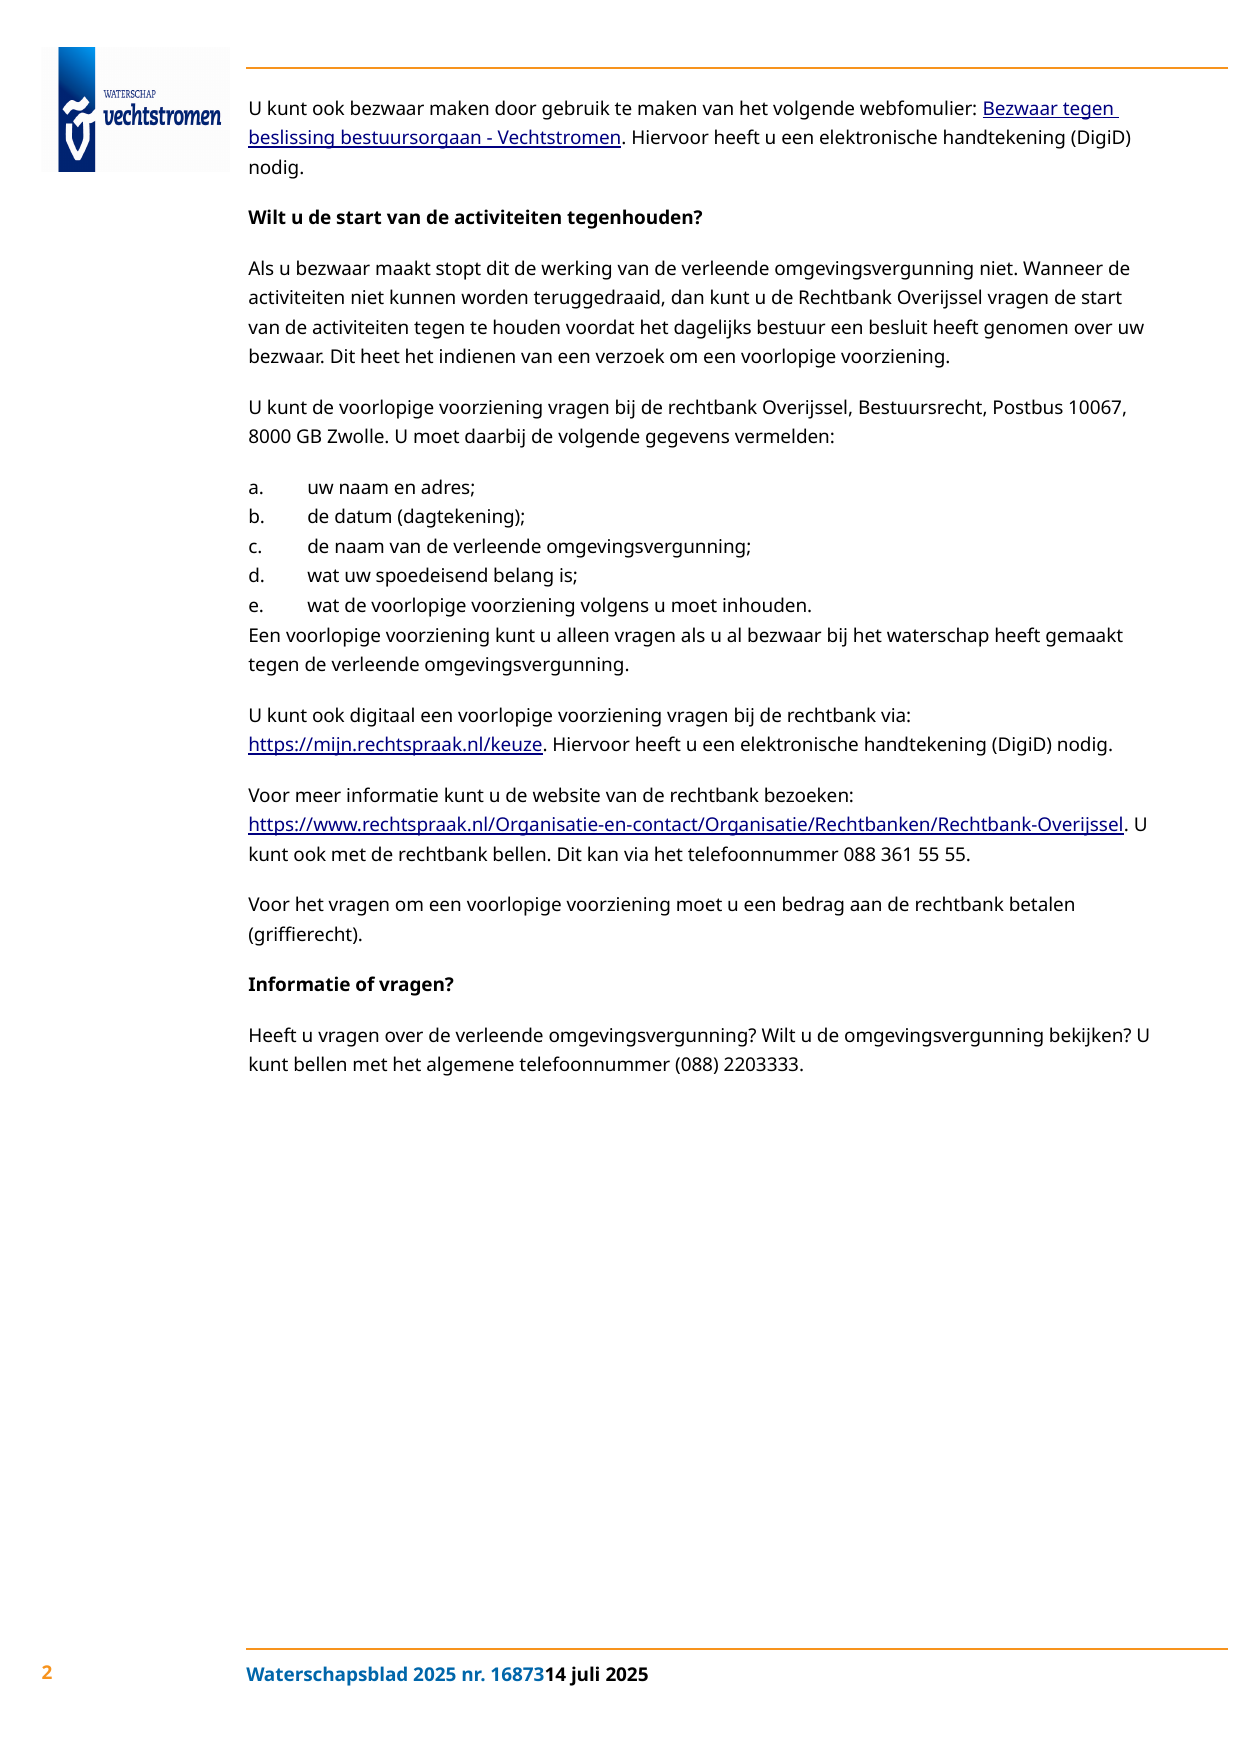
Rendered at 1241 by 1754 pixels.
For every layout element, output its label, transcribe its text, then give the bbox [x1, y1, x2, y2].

list de naam van de verleende omgevingsvergunning; [248, 533, 1152, 559]
text Heeft u vragen over de verleende omgevingsvergunning? Wilt u de omgevingsvergunning bekijken? U kunt bellen met het algemene telefoonnummer (088) 2203333. [248, 1022, 1152, 1077]
text Informatie of vragen? [248, 971, 1152, 997]
text U kunt ook digitaal een voorlopige voorziening vragen bij de rechtbank via: https://mijn.rechtspraak.nl/keuze. Hiervoor heeft u een elektronische handtekening (DigiD) nodig. [248, 702, 1152, 757]
list uw naam en adres; [248, 474, 1152, 500]
text U kunt de voorlopige voorziening vragen bij de rechtbank Overijssel, Bestuursrecht, Postbus 10067, 8000 GB Zwolle. U moet daarbij de volgende gegevens vermelden: [248, 394, 1152, 449]
list de datum (dagtekening); [248, 503, 1152, 529]
text Voor het vragen om een voorlopige voorziening moet u een bedrag aan de rechtbank betalen (griffierecht). [248, 891, 1152, 947]
list wat de voorlopige voorziening volgens u moet inhouden. [248, 592, 1152, 618]
text Een voorlopige voorziening kunt u alleen vragen als u al bezwaar bij het waterschap heeft gemaakt tegen de verleende omgevingsvergunning. [248, 622, 1152, 677]
text Als u bezwaar maakt stopt dit de werking van de verleende omgevingsvergunning niet. Wanneer de activiteiten niet kunnen worden teruggedraaid, dan kunt u de Rechtbank Overijssel vragen de start van de activiteiten tegen te houden voordat het dagelijks bestuur een besluit heeft genomen over uw bezwaar. Dit heet het indienen van een verzoek om een voorlopige voorziening. [248, 255, 1152, 369]
picture [41, 47, 231, 172]
text U kunt ook bezwaar maken door gebruik te maken van het volgende webfomulier: Bezwaar tegen beslissing bestuursorgaan - Vechtstromen. Hiervoor heeft u een elektronische handtekening (DigiD) nodig. [248, 95, 1152, 180]
text Voor meer informatie kunt u de website van de rechtbank bezoeken: https://www.rechtspraak.nl/Organisatie-en-contact/Organisatie/Rechtbanken/Rechtbank-Overijssel. U kunt ook met de rechtbank bellen. Dit kan via het telefoonnummer 088 361 55 55. [248, 782, 1152, 867]
text Wilt u de start van de activiteiten tegenhouden? [248, 204, 1152, 230]
list wat uw spoedeisend belang is; [248, 563, 1152, 588]
